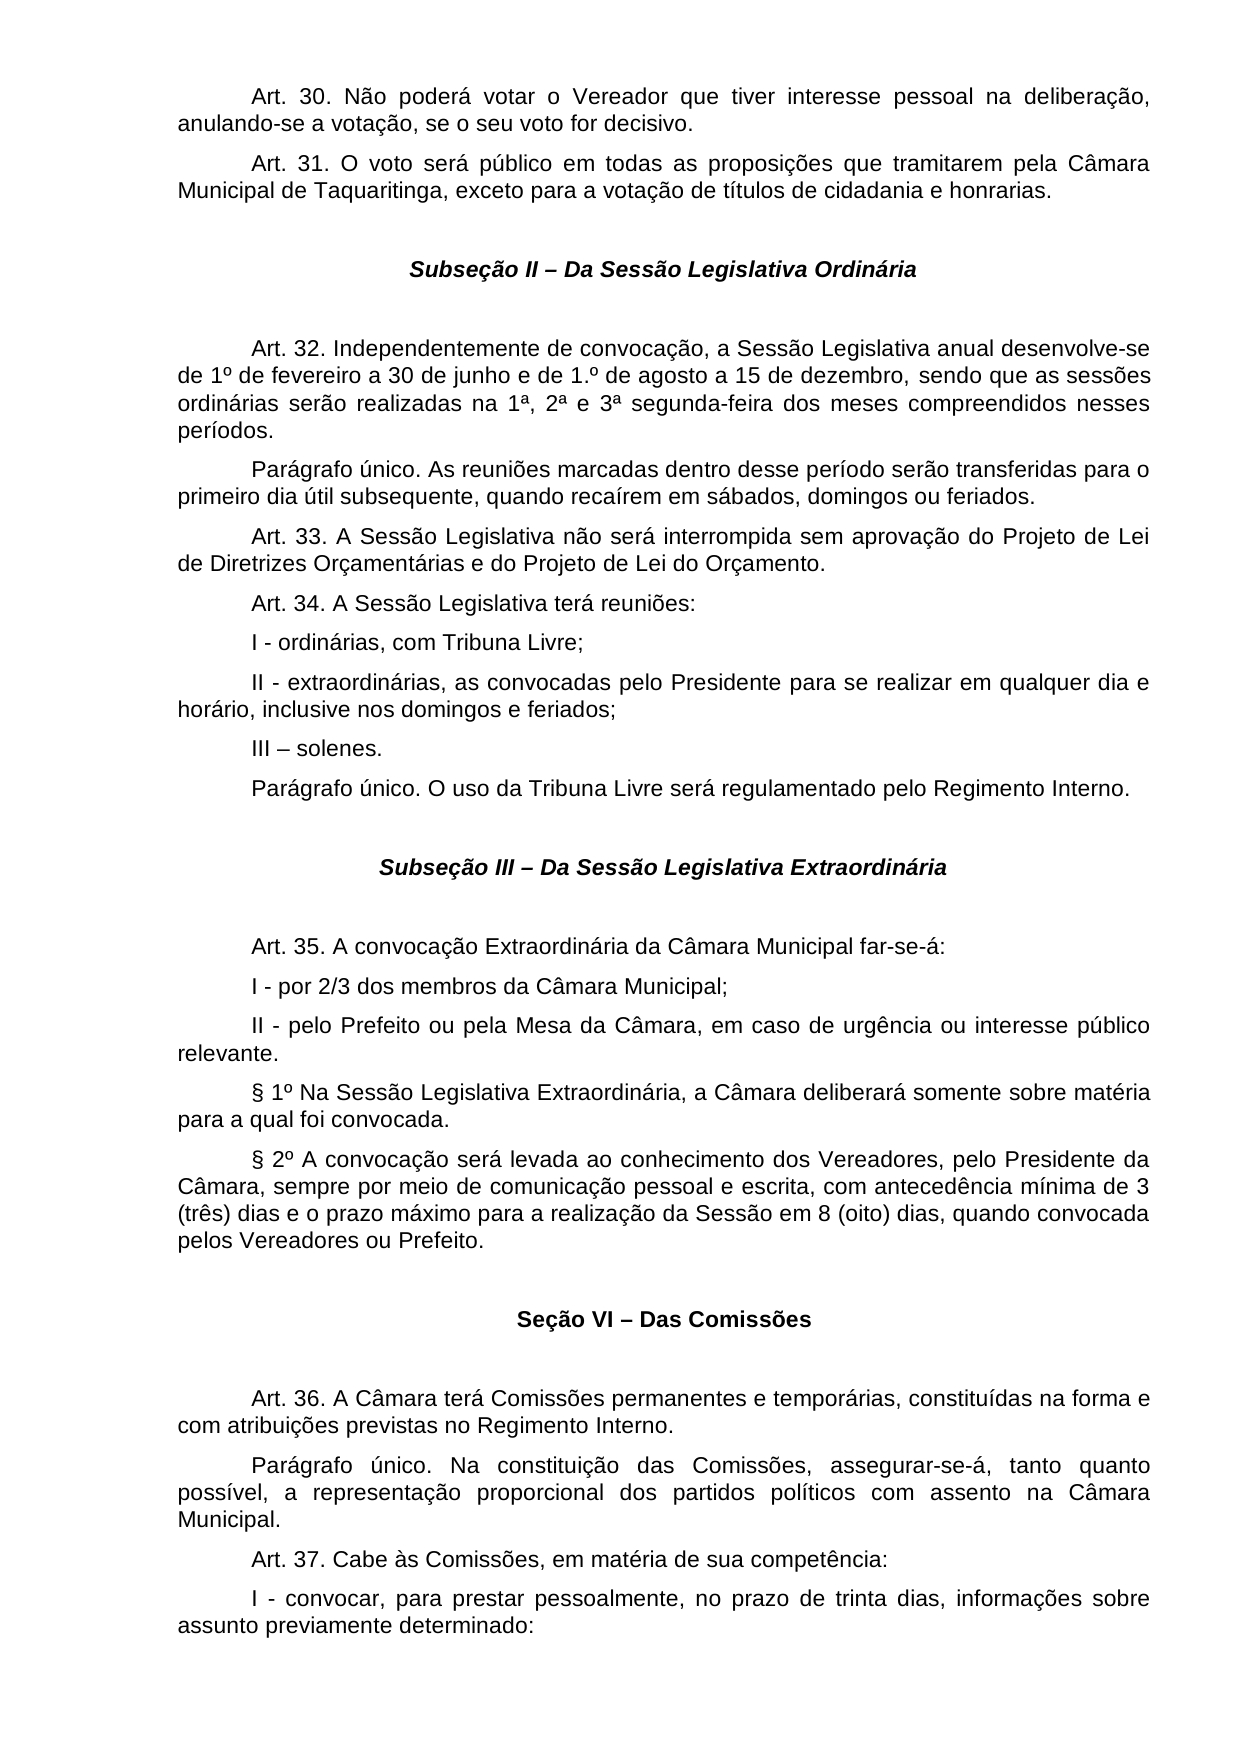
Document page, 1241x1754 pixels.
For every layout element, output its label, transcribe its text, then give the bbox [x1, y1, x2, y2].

text Art. 30. Não poderá votar o Vereador que tiver interesse pessoal na deliberação, anulando-se a votação, se o seu voto for decisivo. [177, 83, 1152, 137]
text Subseção III – Da Sessão Legislativa Extraordinária [177, 853, 1152, 881]
text II - extraordinárias, as convocadas pelo Presidente para se realizar em qualquer dia e horário, inclusive nos domingos e feriados; [177, 668, 1152, 722]
text § 2º A convocação será levada ao conhecimento dos Vereadores, pelo Presidente da Câmara, sempre por meio de comunicação pessoal e escrita, com antecedência mínima de 3 (três) dias e o prazo máximo para a realização da Sessão em 8 (oito) dias, quando convocada pelos Vereadores ou Prefeito. [177, 1145, 1152, 1253]
text Parágrafo único. As reuniões marcadas dentro desse período serão transferidas para o primeiro dia útil subsequente, quando recaírem em sábados, domingos ou feriados. [177, 456, 1152, 510]
text Art. 33. A Sessão Legislativa não será interrompida sem aprovação do Projeto de Lei de Diretrizes Orçamentárias e do Projeto de Lei do Orçamento. [177, 522, 1152, 576]
text Parágrafo único. O uso da Tribuna Livre será regulamentado pelo Regimento Interno. [177, 774, 1152, 801]
text II - pelo Prefeito ou pela Mesa da Câmara, em caso de urgência ou interesse público relevante. [177, 1012, 1152, 1066]
text Art. 37. Cabe às Comissões, em matéria de sua competência: [177, 1545, 1152, 1572]
text Art. 36. A Câmara terá Comissões permanentes e temporárias, constituídas na forma e com atribuições previstas no Regimento Interno. [177, 1385, 1152, 1439]
text I - ordinárias, com Tribuna Livre; [177, 628, 1152, 656]
text Subseção II – Da Sessão Legislativa Ordinária [177, 256, 1152, 283]
text Art. 34. A Sessão Legislativa terá reuniões: [177, 589, 1152, 616]
text § 1º Na Sessão Legislativa Extraordinária, a Câmara deliberará somente sobre matéria para a qual foi convocada. [177, 1078, 1152, 1133]
text Art. 35. A convocação Extraordinária da Câmara Municipal far-se-á: [177, 933, 1152, 960]
text Parágrafo único. Na constituição das Comissões, assegurar-se-á, tanto quanto possível, a representação proporcional dos partidos políticos com assento na Câmara Municipal. [177, 1451, 1152, 1533]
text I - por 2/3 dos membros da Câmara Municipal; [177, 972, 1152, 999]
text Seção VI – Das Comissões [177, 1306, 1152, 1333]
text Art. 31. O voto será público em todas as proposições que tramitarem pela Câmara Municipal de Taquaritinga, exceto para a votação de títulos de cidadania e honrarias. [177, 149, 1152, 203]
text Art. 32. Independentemente de convocação, a Sessão Legislativa anual desenvolve-se de 1º de fevereiro a 30 de junho e de 1.º de agosto a 15 de dezembro, sendo que as sessões ordinárias serão realizadas na 1ª, 2ª e 3ª segunda-feira dos meses compreendidos nesses períodos. [177, 335, 1152, 443]
text I - convocar, para prestar pessoalmente, no prazo de trinta dias, informações sobre assunto previamente determinado: [177, 1585, 1152, 1639]
text III – solenes. [177, 735, 1152, 762]
